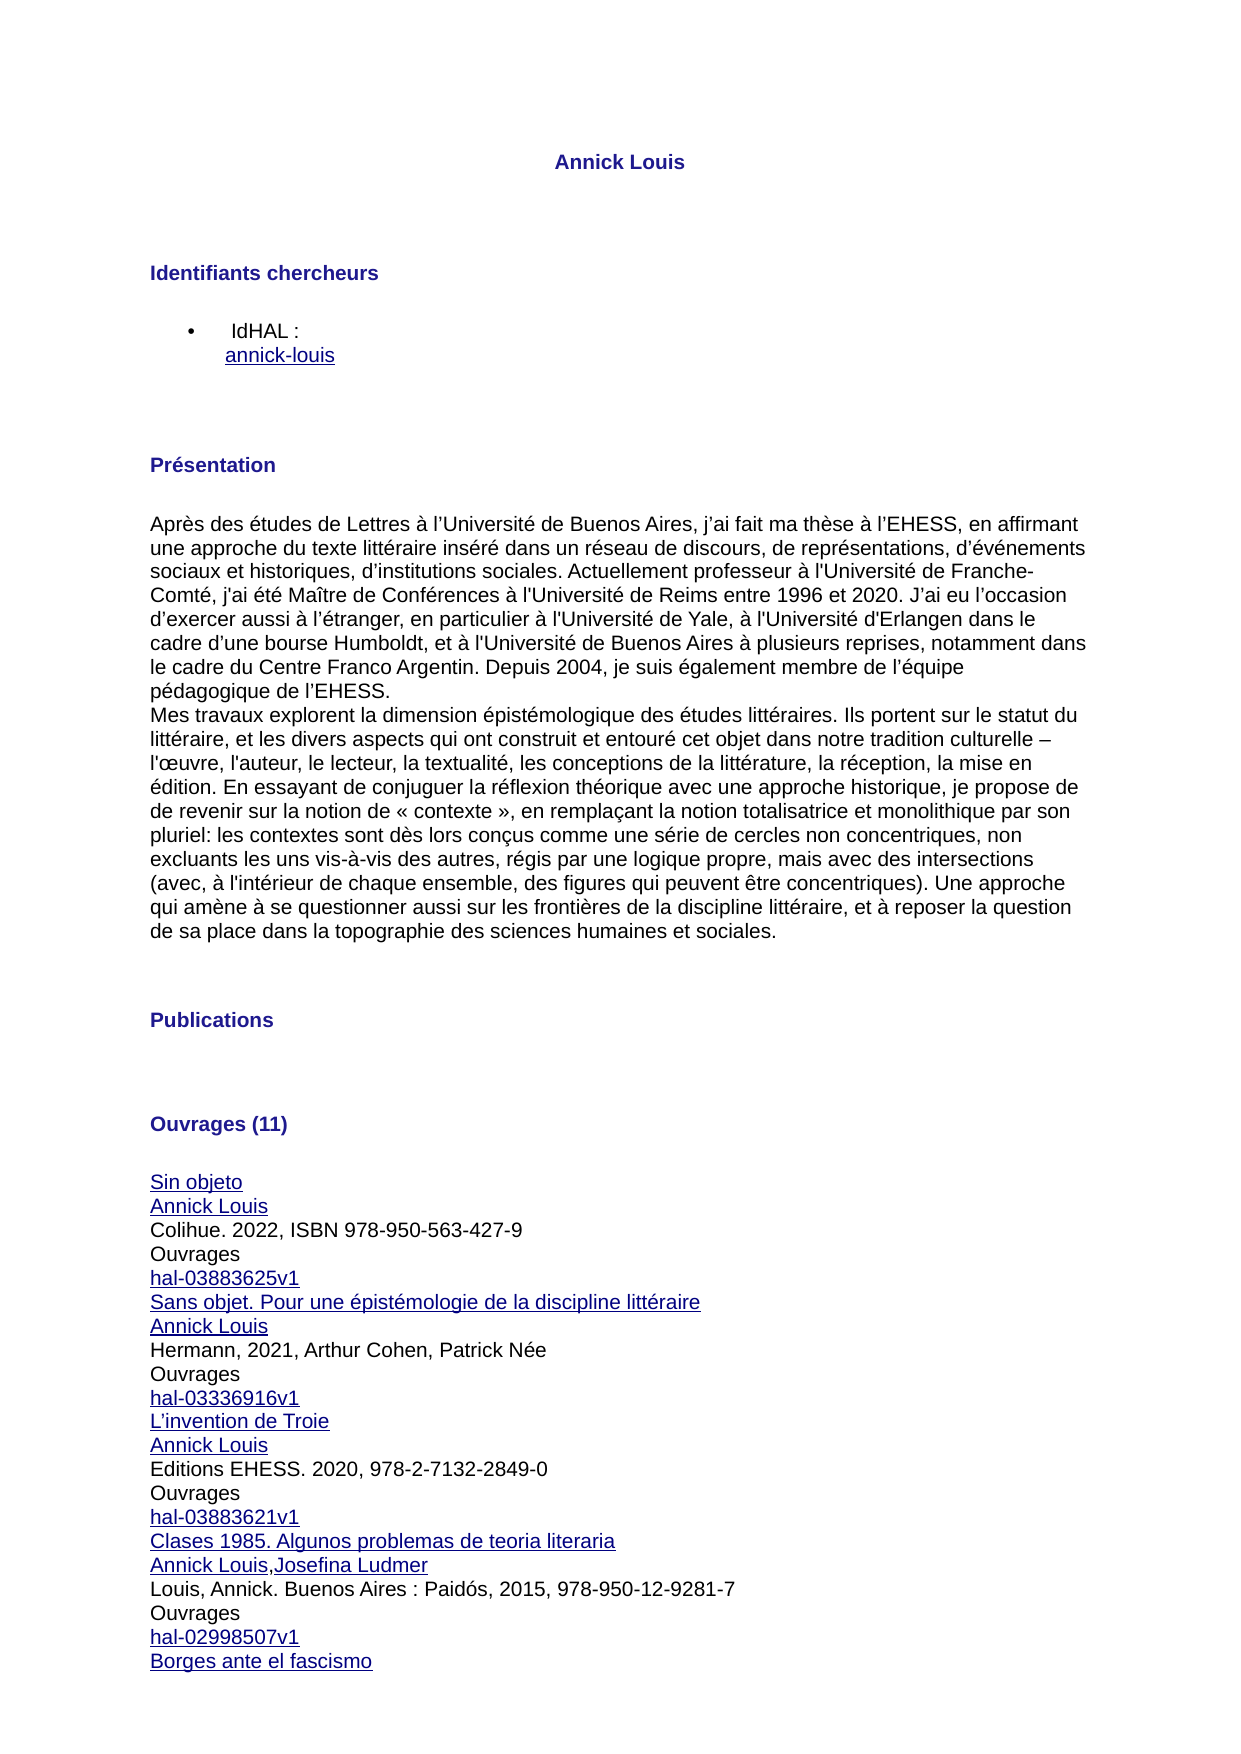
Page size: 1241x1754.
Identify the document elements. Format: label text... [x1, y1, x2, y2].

subtitle Publications [150, 1008, 1090, 1032]
table_cell Borges ante el fascismo [150, 1649, 1090, 1673]
subtitle Annick Louis [150, 150, 1090, 174]
table_header Sin objeto Annick Louis Colihue. 2022, ISBN 978-950-563-427-9 Ouvrages hal-03883625v1 [150, 1170, 1090, 1289]
subtitle Ouvrages (11) [150, 1111, 1090, 1135]
table_cell Sans objet. Pour une épistémologie de la discipline littéraire Annick Louis Hermann, 2021, Arthur Cohen, Patrick Née Ouvrages hal-03336916v1 [150, 1290, 1090, 1409]
text Après des études de Lettres à l’Université de Buenos Aires, j’ai fait ma thèse à l’EHESS, en affirmant une approche du texte littéraire inséré dans un réseau de discours, de représentations, d’événements sociaux et historiques, d’institutions sociales. Actuellement professeur à l'Université de Franche-Comté, j'ai été Maître de Conférences à l'Université de Reims entre 1996 et 2020. J’ai eu l’occasion d’exercer aussi à l’étranger, en particulier à l'Université de Yale, à l'Université d'Erlangen dans le cadre d’une bourse Humboldt, et à l'Université de Buenos Aires à plusieurs reprises, notamment dans le cadre du Centre Franco Argentin. Depuis 2004, je suis également membre de l’équipe pédagogique de l’EHESS. [150, 511, 1090, 703]
text Mes travaux explorent la dimension épistémologique des études littéraires. Ils portent sur le statut du littéraire, et les divers aspects qui ont construit et entouré cet objet dans notre tradition culturelle – l'œuvre, l'auteur, le lecteur, la textualité, les conceptions de la littérature, la réception, la mise en édition. En essayant de conjuguer la réflexion théorique avec une approche historique, je propose de de revenir sur la notion de « contexte », en remplaçant la notion totalisatrice et monolithique par son pluriel: les contextes sont dès lors conçus comme une série de cercles non concentriques, non excluants les uns vis-à-vis des autres, régis par une logique propre, mais avec des intersections (avec, à l'intérieur de chaque ensemble, des figures qui peuvent être concentriques). Une approche qui amène à se questionner aussi sur les frontières de la discipline littéraire, et à reposer la question de sa place dans la topographie des sciences humaines et sociales. [150, 703, 1090, 943]
list IdHAL : [187, 319, 1090, 343]
table_cell Clases 1985. Algunos problemas de teoria literaria Annick Louis,Josefina Ludmer Louis, Annick. Buenos Aires : Paidós, 2015, 978-950-12-9281-7 Ouvrages hal-02998507v1 [150, 1529, 1090, 1649]
table_cell L’invention de Troie Annick Louis Editions EHESS. 2020, 978-2-7132-2849-0 Ouvrages hal-03883621v1 [150, 1409, 1090, 1529]
subtitle Présentation [150, 453, 1090, 477]
list annick-louis [187, 343, 1090, 367]
subtitle Identifiants chercheurs [150, 260, 1090, 284]
